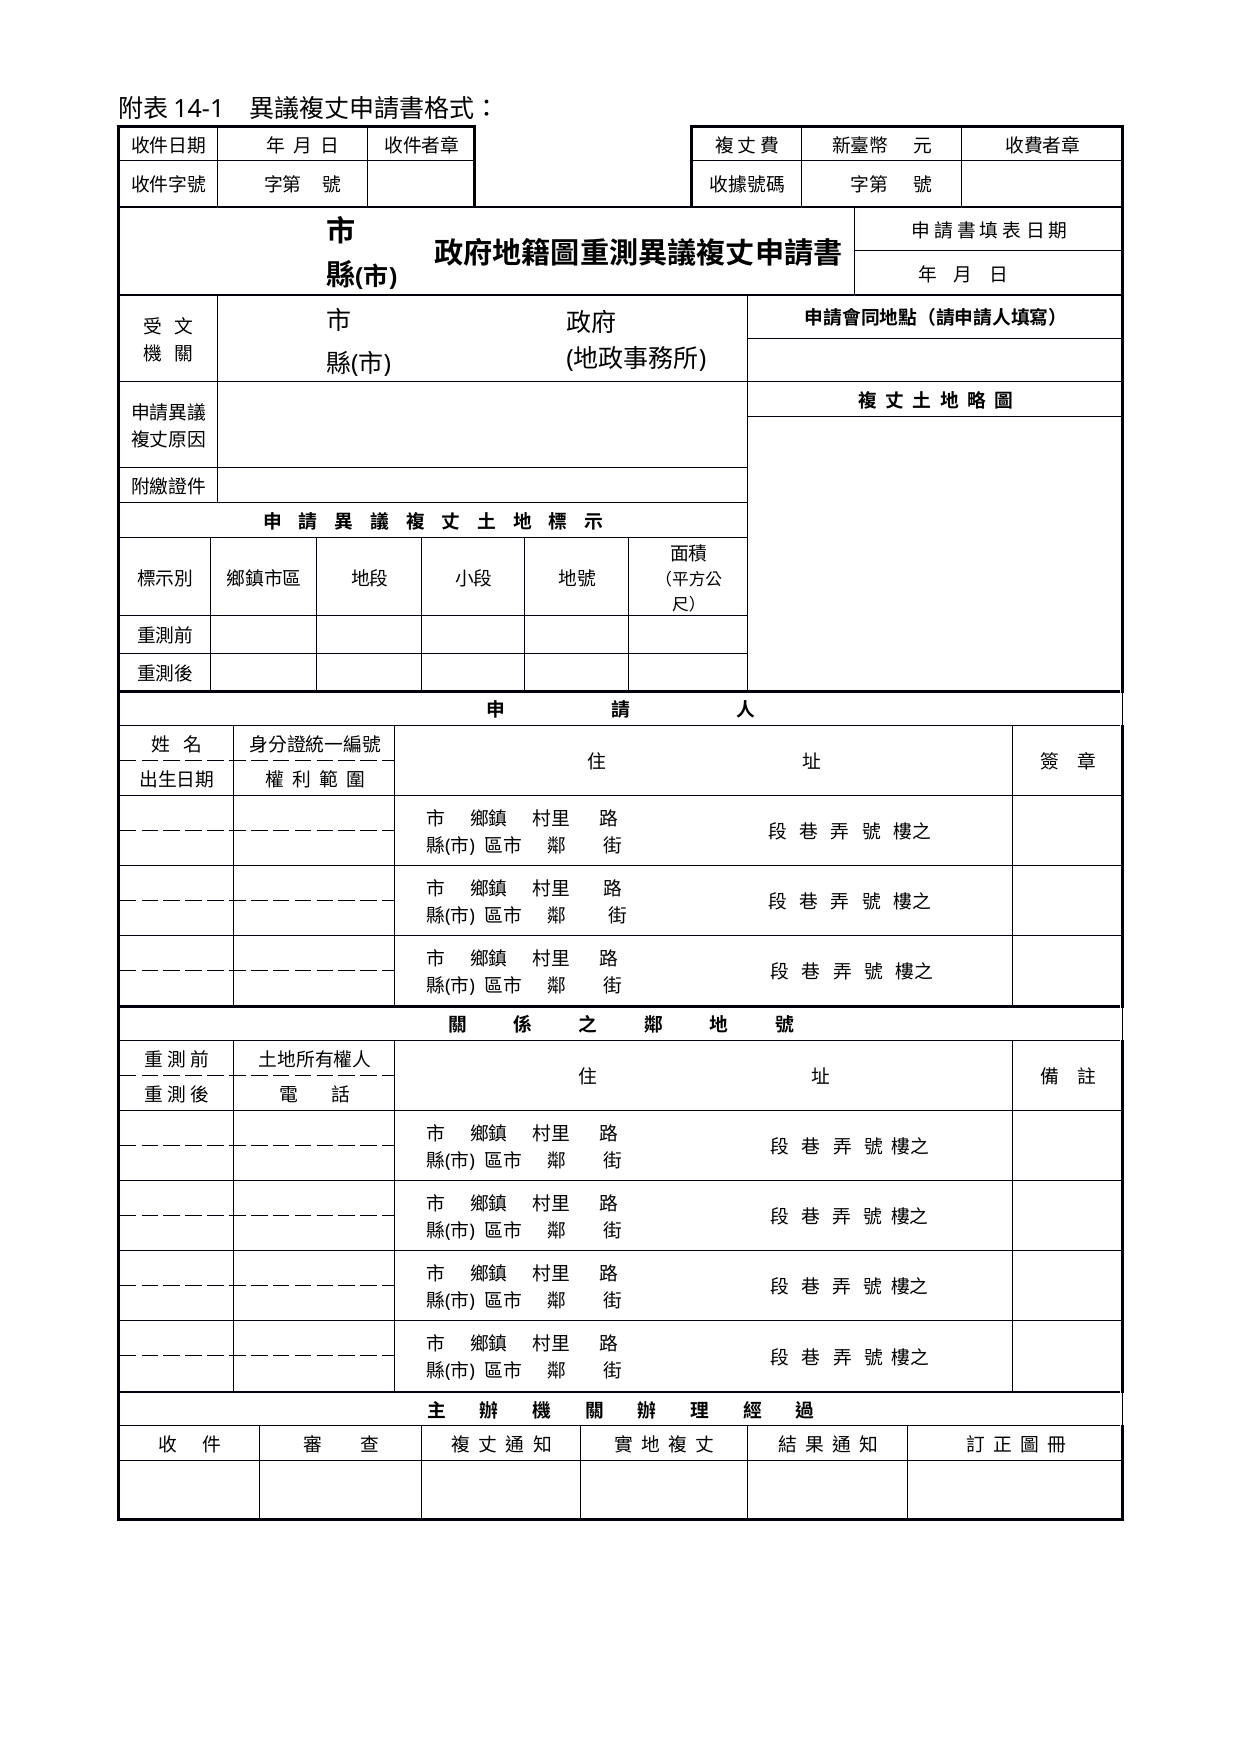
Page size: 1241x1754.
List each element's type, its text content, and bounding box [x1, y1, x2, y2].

table_cell [234, 830, 394, 865]
table_cell [234, 1355, 394, 1391]
table_cell 附繳證件 [120, 468, 217, 502]
table_cell [422, 654, 524, 690]
table_cell 身分證統一編號 [234, 726, 394, 760]
table_cell 備 註 [1013, 1040, 1121, 1110]
table_cell 申請會同地點（請申請人填寫） [748, 296, 1121, 337]
table_cell [260, 1461, 421, 1518]
table_cell 縣(市) [313, 338, 421, 381]
table_cell 申請異議 複丈原因 [120, 382, 217, 467]
table_cell [422, 1461, 580, 1518]
table_cell [234, 1251, 394, 1285]
table_cell 地段 [317, 538, 421, 615]
table_cell [120, 830, 233, 865]
table_cell 重 測 前 [120, 1041, 233, 1075]
table_cell [234, 1321, 394, 1355]
table_cell 姓 名 [120, 726, 233, 760]
table_cell 地號 [525, 538, 628, 615]
table_cell 面積 （平方公尺） [629, 538, 747, 615]
table_cell [629, 654, 747, 690]
table_cell [211, 654, 316, 690]
table_cell [120, 1355, 233, 1391]
table_cell [120, 208, 313, 294]
table_cell [234, 1181, 394, 1215]
table_cell 市 鄉鎮 村里 路 縣(市) 區市 鄰 街 [395, 866, 758, 935]
table_cell [234, 1145, 394, 1180]
table_cell 字第 號 [802, 161, 961, 206]
table_cell [120, 1145, 233, 1180]
table_cell [1013, 866, 1121, 935]
table_cell [120, 1461, 259, 1518]
table_cell 小段 [422, 538, 524, 615]
table_cell [120, 1285, 233, 1320]
table_cell 段 巷 弄 號 樓之 [758, 796, 1012, 865]
table_cell 重 測 後 [120, 1075, 233, 1110]
table_cell 申 請 書 填 表 日 期 [855, 208, 1121, 250]
table_cell [1013, 936, 1121, 1005]
table_cell 市 鄉鎮 村里 路 縣(市) 區市 鄰 街 [395, 796, 758, 865]
table_cell 縣(市) [313, 250, 421, 294]
table_cell 字第 號 [218, 161, 367, 206]
table_cell 土地所有權人 [234, 1041, 394, 1075]
table_cell 申 請 人 [120, 690, 1122, 725]
table_cell 段 巷 弄 號 樓之 [758, 1111, 1012, 1180]
table_cell [120, 796, 233, 830]
table_cell [120, 866, 233, 900]
table_cell [120, 1215, 233, 1250]
table_cell 申 請 異 議 複 丈 土 地 標 示 [120, 503, 747, 537]
table_cell 實 地 複 丈 [581, 1426, 747, 1460]
table_cell [748, 417, 1121, 690]
table_cell 收據號碼 [693, 161, 801, 206]
table_cell 複 丈 土 地 略 圖 [748, 382, 1121, 416]
table_cell [218, 468, 747, 502]
table_cell [748, 1461, 907, 1518]
table_cell 標示別 [120, 538, 210, 615]
table_cell [120, 936, 233, 970]
table_cell [368, 161, 473, 206]
table_cell [234, 1215, 394, 1250]
table_cell 段 巷 弄 號 樓之 [758, 936, 1012, 1005]
table_cell 段 巷 弄 號 樓之 [758, 866, 1012, 935]
table_cell 受 文 機 關 [120, 296, 217, 381]
table_cell [748, 339, 1121, 381]
table_cell [234, 936, 394, 970]
table_cell 政府地籍圖重測異議複丈申請書 [421, 208, 854, 294]
table_cell [317, 654, 421, 690]
table_cell [120, 1251, 233, 1285]
table_cell [234, 1285, 394, 1320]
table_cell [962, 161, 1121, 206]
table_cell [218, 382, 747, 467]
table_cell 結 果 通 知 [748, 1426, 907, 1460]
table_cell 收件字號 [120, 161, 217, 206]
table_cell [525, 654, 628, 690]
table_cell [629, 616, 747, 653]
table_cell 出生日期 [120, 760, 233, 795]
table_cell 重測前 [120, 616, 210, 653]
table_cell 市 鄉鎮 村里 路 縣(市) 區市 鄰 街 [395, 1251, 758, 1320]
table_header 複 丈 費 [693, 128, 801, 160]
table_cell 關 係 之 鄰 地 號 [120, 1005, 1122, 1040]
table_cell 市 [313, 296, 421, 337]
text 附表14-1 異議複丈申請書格式： [118, 89, 1122, 125]
table_cell [234, 796, 394, 830]
table_cell [1013, 1321, 1121, 1391]
table_header 收費者章 [962, 128, 1121, 160]
table_cell 年 月 日 [855, 251, 1121, 294]
table_cell 主 辦 機 關 辦 理 經 過 [120, 1391, 1122, 1425]
table_cell [525, 616, 628, 653]
table_cell 段 巷 弄 號 樓之 [758, 1181, 1012, 1250]
table_cell [234, 866, 394, 900]
table_cell [421, 296, 553, 381]
table_cell [120, 900, 233, 935]
table_cell [120, 1111, 233, 1145]
table_cell [1013, 796, 1121, 865]
table_cell 市 鄉鎮 村里 路 縣(市) 區市 鄰 街 [395, 1181, 758, 1250]
table_cell 市 鄉鎮 村里 路 縣(市) 區市 鄰 街 [395, 1111, 758, 1180]
table_cell 市 鄉鎮 村里 路 縣(市) 區市 鄰 街 [395, 936, 758, 1005]
table_cell [1013, 1111, 1121, 1180]
table_cell [234, 970, 394, 1005]
table_cell 重測後 [120, 654, 210, 690]
table_cell [317, 616, 421, 653]
table_cell 電 話 [234, 1075, 394, 1110]
table_cell [908, 1461, 1121, 1518]
table_cell [422, 616, 524, 653]
table_cell 簽 章 [1013, 725, 1121, 795]
table_cell 住 址 [395, 1041, 1012, 1110]
table_cell [234, 900, 394, 935]
table_cell 複 丈 通 知 [422, 1426, 580, 1460]
table_cell [211, 616, 316, 653]
table_cell 市 [313, 208, 421, 250]
table_cell 鄉鎮市區 [211, 538, 316, 615]
table_cell 段 巷 弄 號 樓之 [758, 1251, 1012, 1320]
table_cell 政府 (地政事務所) [554, 296, 747, 381]
table_cell 審 查 [260, 1426, 421, 1460]
table_header 收件日期 [120, 128, 217, 160]
table_header 年 月 日 [218, 128, 367, 160]
table_cell 訂 正 圖 冊 [908, 1425, 1121, 1460]
table_header 收件者章 [368, 128, 473, 160]
table_cell 收 件 [120, 1426, 259, 1460]
table_cell [218, 296, 313, 381]
table_cell [120, 1181, 233, 1215]
table_header 新臺幣 元 [802, 128, 961, 160]
table_cell 權 利 範 圍 [234, 760, 394, 795]
table_cell [1013, 1181, 1121, 1250]
table_cell [120, 970, 233, 1005]
table_cell [234, 1111, 394, 1145]
table_cell 市 鄉鎮 村里 路 縣(市) 區市 鄰 街 [395, 1321, 758, 1391]
table_cell 段 巷 弄 號 樓之 [758, 1321, 1012, 1391]
table_cell 住 址 [395, 726, 1012, 795]
table_cell [120, 1321, 233, 1355]
table_cell [581, 1461, 747, 1518]
table_cell [1013, 1251, 1121, 1320]
table_header [476, 125, 690, 206]
